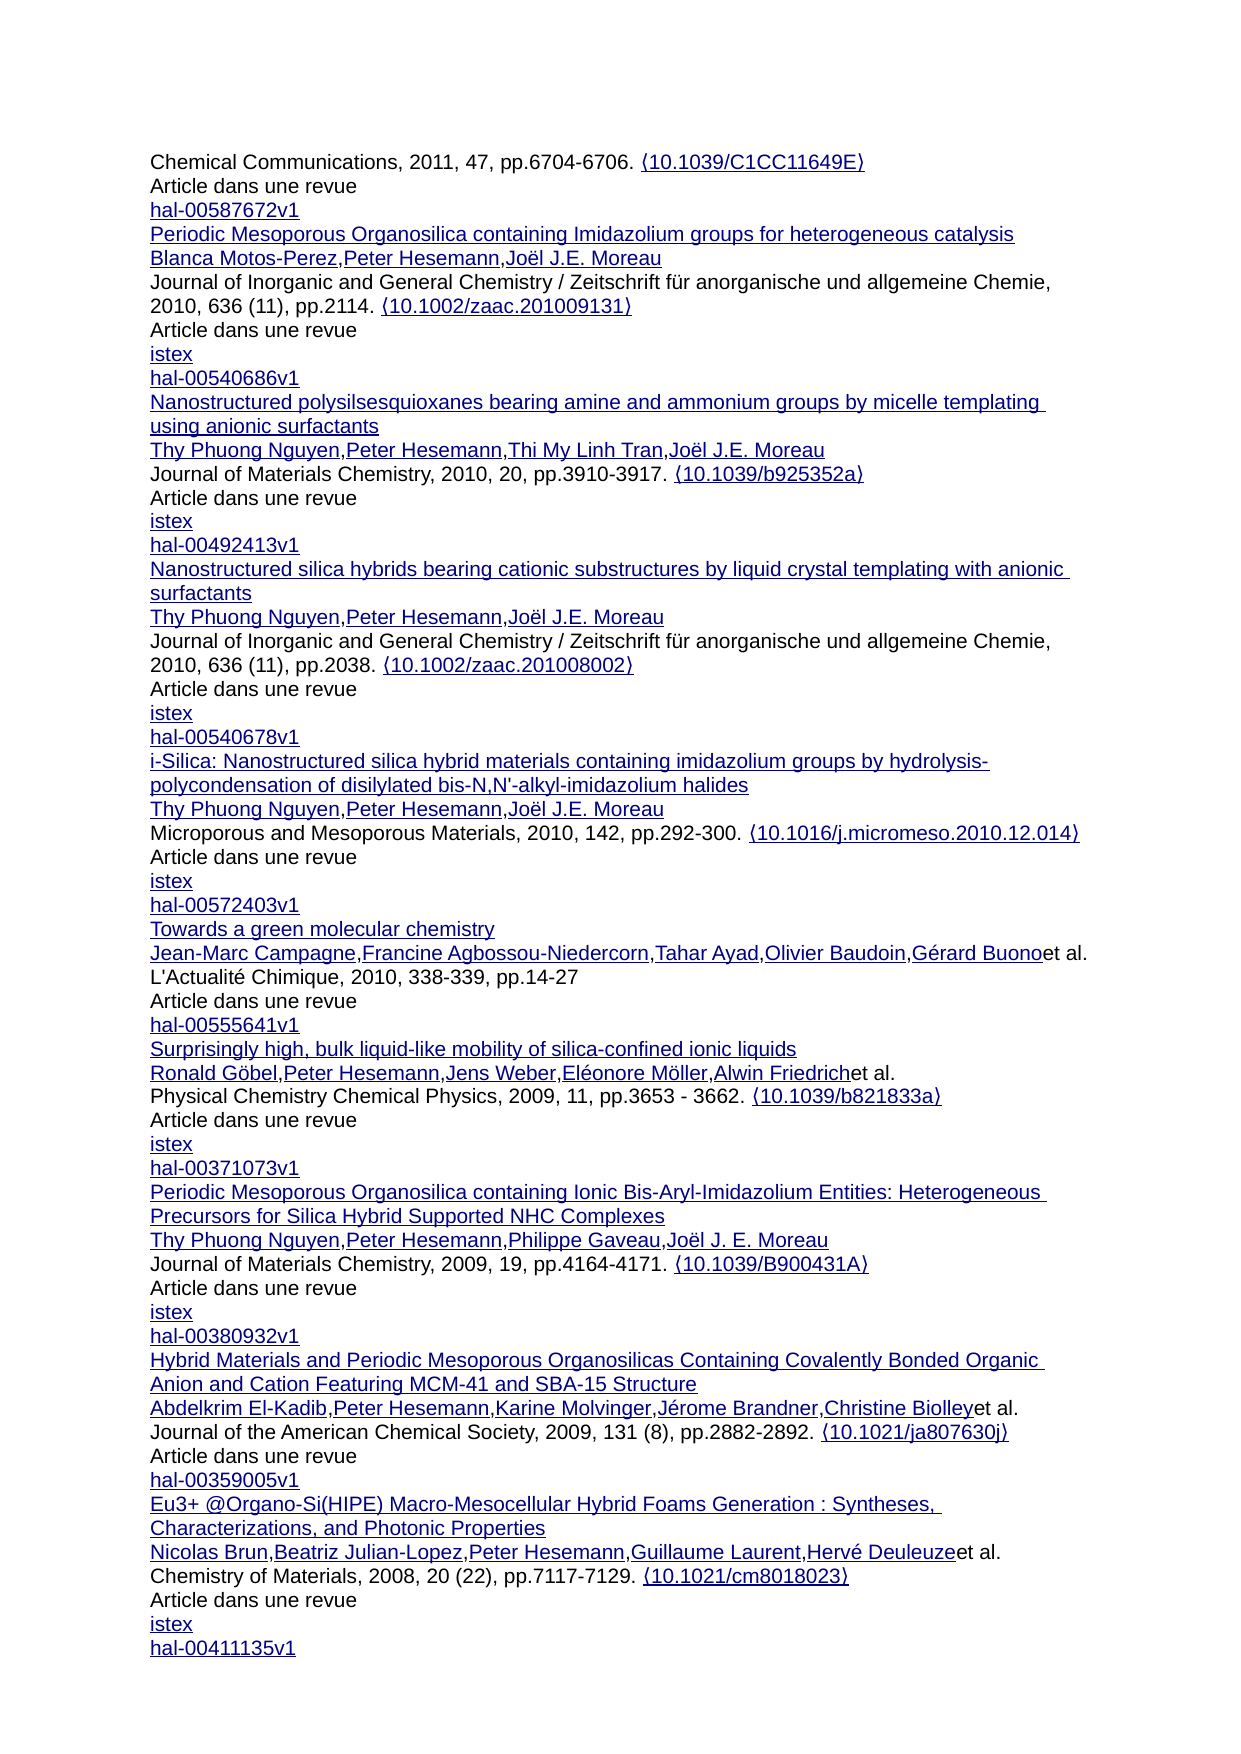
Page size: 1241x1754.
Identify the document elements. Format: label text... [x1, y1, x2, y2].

table_cell Nanostructured silica hybrids bearing cationic substructures by liquid crystal templating with anionic surfactants Thy Phuong Nguyen,Peter Hesemann,Joël J.E. Moreau Journal of Inorganic and General Chemistry / Zeitschrift für anorganische und allgemeine Chemie, 2010, 636 (11), pp.2038. ⟨10.1002/zaac.201008002⟩ Article dans une revue istex hal-00540678v1 [150, 557, 1090, 749]
table_cell Eu3+ @Organo-Si(HIPE) Macro-Mesocellular Hybrid Foams Generation : Syntheses, Characterizations, and Photonic Properties Nicolas Brun,Beatriz Julian-Lopez,Peter Hesemann,Guillaume Laurent,Hervé Deuleuzeet al. Chemistry of Materials, 2008, 20 (22), pp.7117-7129. ⟨10.1021/cm8018023⟩ Article dans une revue istex hal-00411135v1 [150, 1492, 1090, 1659]
table_cell Towards a green molecular chemistry Jean-Marc Campagne,Francine Agbossou-Niedercorn,Tahar Ayad,Olivier Baudoin,Gérard Buonoet al. L'Actualité Chimique, 2010, 338-339, pp.14-27 Article dans une revue hal-00555641v1 [150, 917, 1090, 1036]
table_cell Nanostructured polysilsesquioxanes bearing amine and ammonium groups by micelle templating using anionic surfactants Thy Phuong Nguyen,Peter Hesemann,Thi My Linh Tran,Joël J.E. Moreau Journal of Materials Chemistry, 2010, 20, pp.3910-3917. ⟨10.1039/b925352a⟩ Article dans une revue istex hal-00492413v1 [150, 390, 1090, 557]
table_cell Periodic Mesoporous Organosilica containing Imidazolium groups for heterogeneous catalysis Blanca Motos-Perez,Peter Hesemann,Joël J.E. Moreau Journal of Inorganic and General Chemistry / Zeitschrift für anorganische und allgemeine Chemie, 2010, 636 (11), pp.2114. ⟨10.1002/zaac.201009131⟩ Article dans une revue istex hal-00540686v1 [150, 222, 1090, 389]
table_cell Surprisingly high, bulk liquid-like mobility of silica-confined ionic liquids Ronald Göbel,Peter Hesemann,Jens Weber,Eléonore Möller,Alwin Friedrichet al. Physical Chemistry Chemical Physics, 2009, 11, pp.3653 - 3662. ⟨10.1039/b821833a⟩ Article dans une revue istex hal-00371073v1 [150, 1036, 1090, 1180]
table_cell Chemical Communications, 2011, 47, pp.6704-6706. ⟨10.1039/C1CC11649E⟩ Article dans une revue hal-00587672v1 [150, 150, 1090, 222]
table_cell Hybrid Materials and Periodic Mesoporous Organosilicas Containing Covalently Bonded Organic Anion and Cation Featuring MCM-41 and SBA-15 Structure Abdelkrim El-Kadib,Peter Hesemann,Karine Molvinger,Jérome Brandner,Christine Biolleyet al. Journal of the American Chemical Society, 2009, 131 (8), pp.2882-2892. ⟨10.1021/ja807630j⟩ Article dans une revue hal-00359005v1 [150, 1348, 1090, 1492]
table_cell i-Silica: Nanostructured silica hybrid materials containing imidazolium groups by hydrolysis-polycondensation of disilylated bis-N,N'-alkyl-imidazolium halides Thy Phuong Nguyen,Peter Hesemann,Joël J.E. Moreau Microporous and Mesoporous Materials, 2010, 142, pp.292-300. ⟨10.1016/j.micromeso.2010.12.014⟩ Article dans une revue istex hal-00572403v1 [150, 749, 1090, 917]
table_cell Periodic Mesoporous Organosilica containing Ionic Bis-Aryl-Imidazolium Entities: Heterogeneous Precursors for Silica Hybrid Supported NHC Complexes Thy Phuong Nguyen,Peter Hesemann,Philippe Gaveau,Joël J. E. Moreau Journal of Materials Chemistry, 2009, 19, pp.4164-4171. ⟨10.1039/B900431A⟩ Article dans une revue istex hal-00380932v1 [150, 1180, 1090, 1348]
